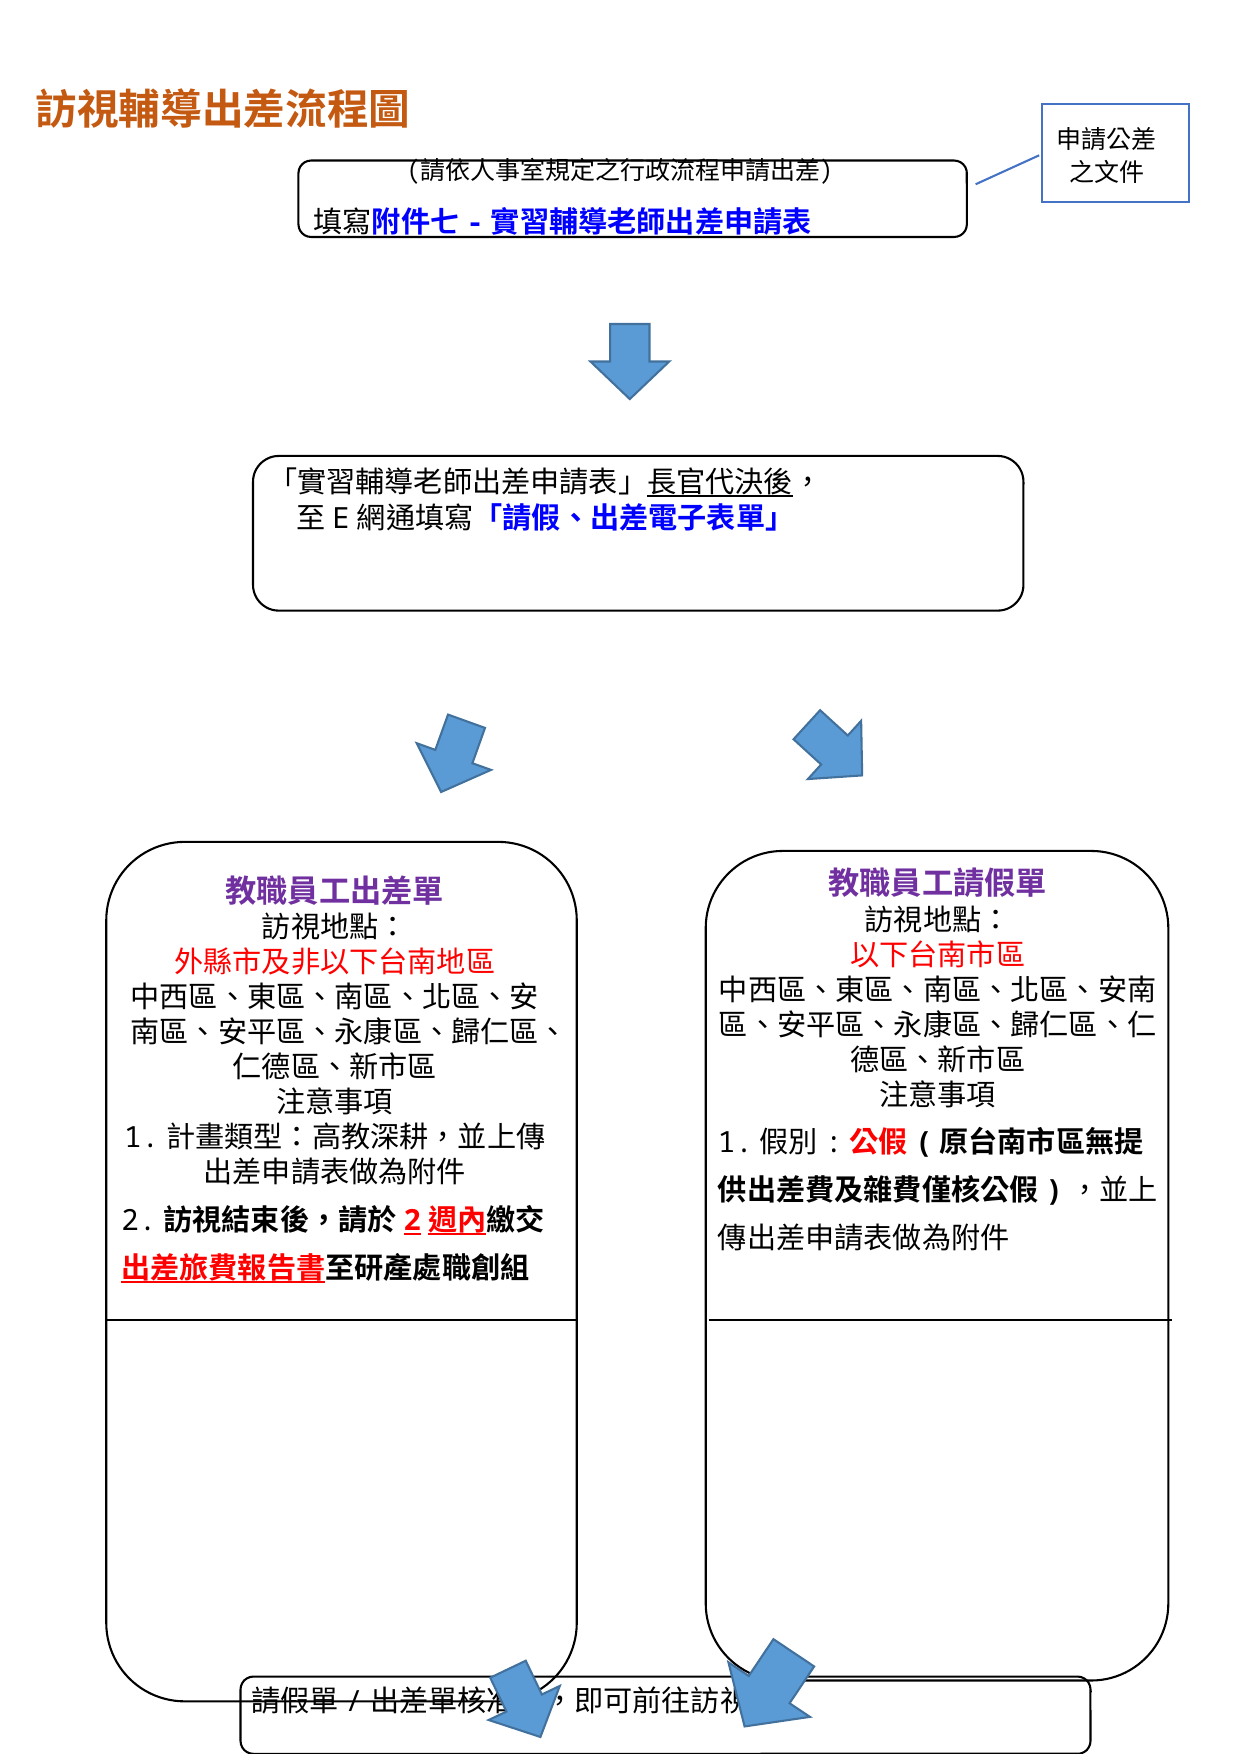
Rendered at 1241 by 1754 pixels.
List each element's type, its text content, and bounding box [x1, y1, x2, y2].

text (請依人事室規定之行政流程申請出差) [35, 127, 1041, 189]
subtitle 訪視輔導出差流程圖 [35, 64, 1205, 127]
text [1190, 127, 1205, 189]
